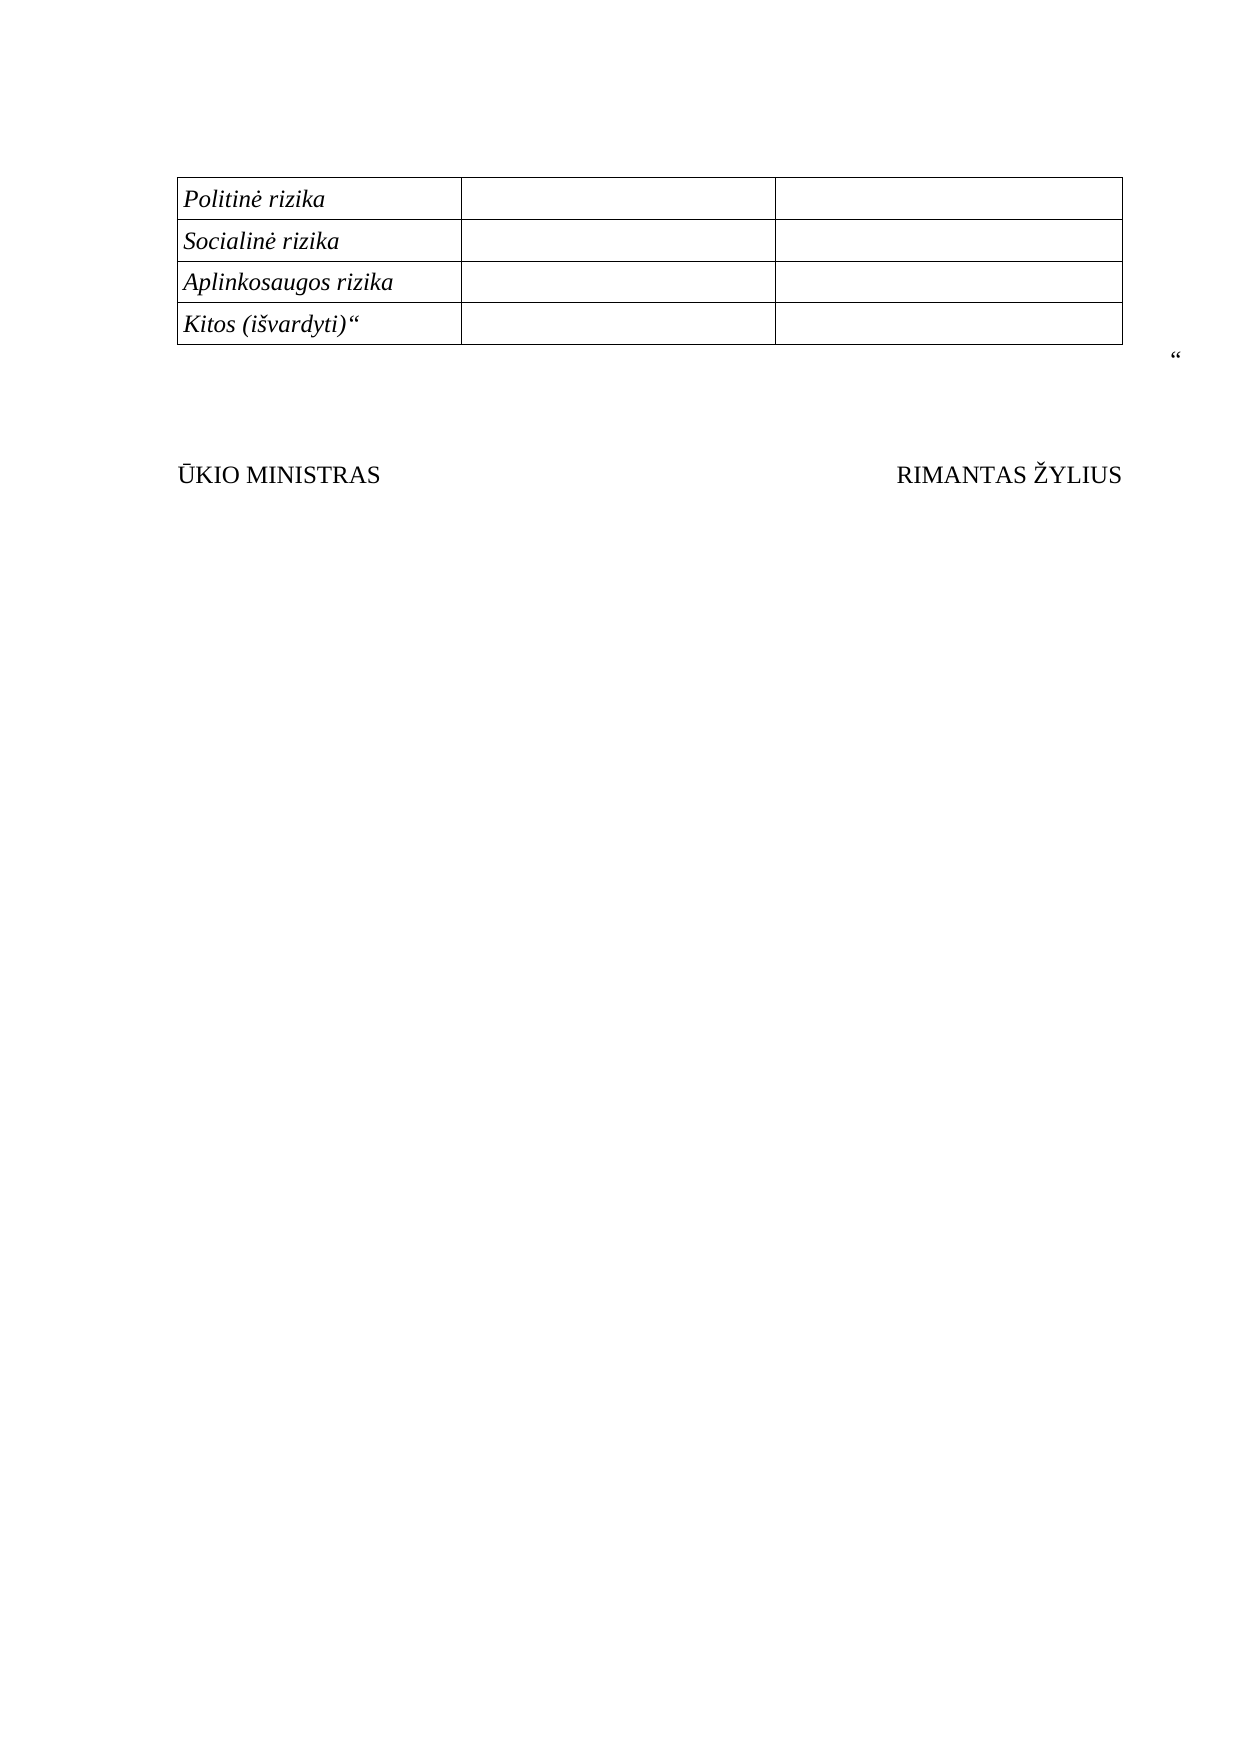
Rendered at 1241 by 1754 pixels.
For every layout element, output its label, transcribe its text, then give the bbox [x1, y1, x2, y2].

table_cell Aplinkosaugos rizika [178, 262, 461, 302]
table_cell [462, 303, 775, 344]
table_cell [776, 262, 1122, 302]
table_cell [776, 178, 1122, 219]
text “ [177, 345, 1181, 374]
table_cell Kitos (išvardyti)“ [178, 303, 461, 344]
table_cell Socialinė rizika [178, 220, 461, 261]
table_cell [462, 178, 775, 219]
text Ūkio ministras Rimantas Žylius [177, 460, 1181, 489]
table_cell Politinė rizika [178, 178, 461, 219]
table_cell [462, 262, 775, 302]
table_cell [776, 303, 1122, 344]
table_cell [776, 220, 1122, 261]
table_cell [462, 220, 775, 261]
